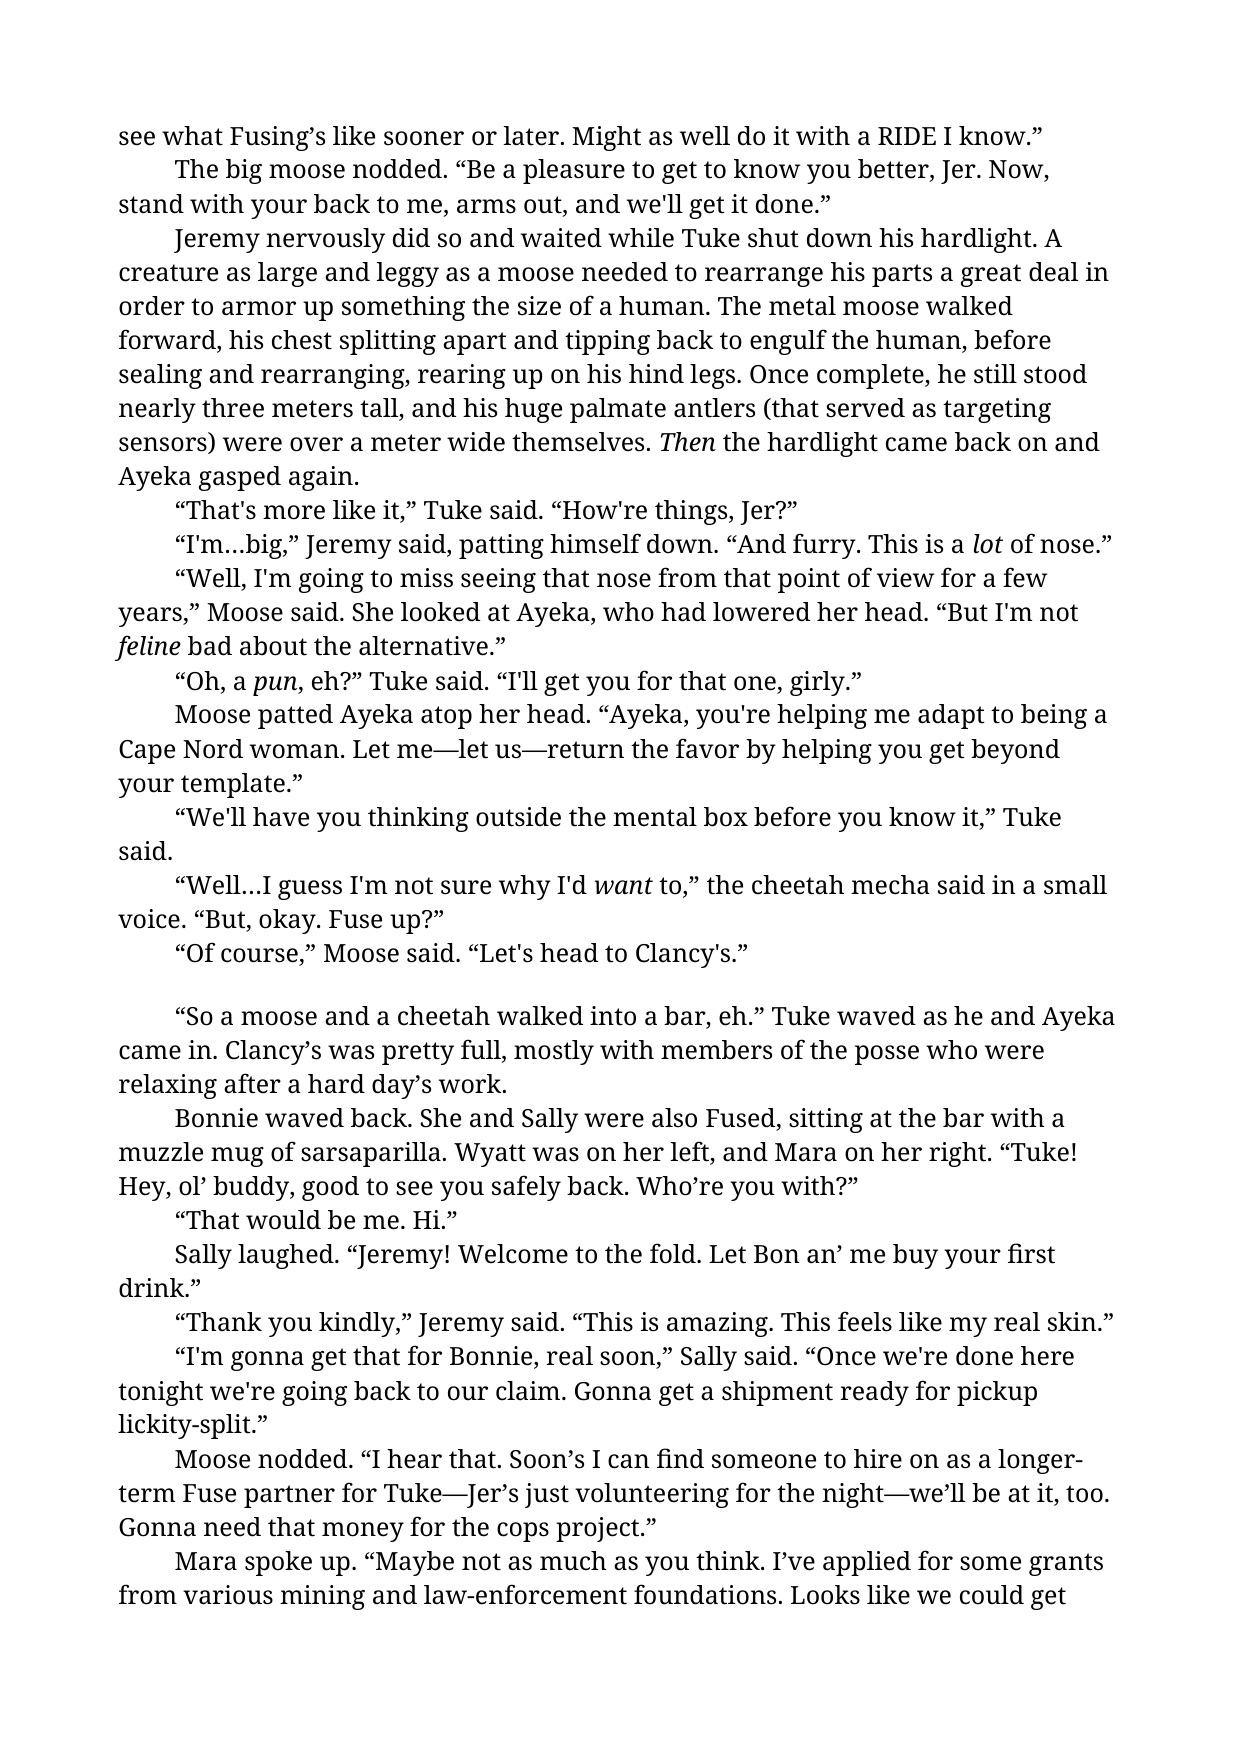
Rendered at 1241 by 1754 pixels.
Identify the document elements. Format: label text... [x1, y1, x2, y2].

text The big moose nodded. “Be a pleasure to get to know you better, Jer. Now, stand with your back to me, arms out, and we'll get it done.” [118, 152, 1122, 220]
text “I'm gonna get that for Bonnie, real soon,” Sally said. “Once we're done here tonight we're going back to our claim. Gonna get a shipment ready for pickup lickity-split.” [118, 1339, 1122, 1441]
text “Thank you kindly,” Jeremy said. “This is amazing. This feels like my real skin.” [118, 1305, 1122, 1339]
text Moose patted Ayeka atop her head. “Ayeka, you're helping me adapt to being a Cape Nord woman. Let me—let us—return the favor by helping you get beyond your template.” [118, 697, 1122, 799]
text “That's more like it,” Tuke said. “How're things, Jer?” [118, 493, 1122, 527]
text Bonnie waved back. She and Sally were also Fused, sitting at the bar with a muzzle mug of sarsaparilla. Wyatt was on her left, and Mara on her right. “Tuke! Hey, ol’ buddy, good to see you safely back. Who’re you with?” [118, 1101, 1122, 1203]
text “Well, I'm going to miss seeing that nose from that point of view for a few years,” Moose said. She looked at Ayeka, who had lowered her head. “But I'm not feline bad about the alternative.” [118, 561, 1122, 663]
text Sally laughed. “Jeremy! Welcome to the fold. Let Bon an’ me buy your first drink.” [118, 1237, 1122, 1305]
text “So a moose and a cheetah walked into a bar, eh.” Tuke waved as he and Ayeka came in. Clancy’s was pretty full, mostly with members of the posse who were relaxing after a hard day’s work. [118, 998, 1122, 1101]
text Mara spoke up. “Maybe not as much as you think. I’ve applied for some grants from various mining and law-enforcement foundations. Looks like we could get [118, 1543, 1122, 1612]
text see what Fusing’s like sooner or later. Might as well do it with a RIDE I know.” [118, 118, 1122, 152]
text “Oh, a pun, eh?” Tuke said. “I'll get you for that one, girly.” [118, 663, 1122, 697]
text Jeremy nervously did so and waited while Tuke shut down his hardlight. A creature as large and leggy as a moose needed to rearrange his parts a great deal in order to armor up something the size of a human. The metal moose walked forward, his chest splitting apart and tipping back to engulf the human, before sealing and rearranging, rearing up on his hind legs. Once complete, he still stood nearly three meters tall, and his huge palmate antlers (that served as targeting sensors) were over a meter wide themselves. Then the hardlight came back on and Ayeka gasped again. [118, 220, 1122, 493]
text “Well…I guess I'm not sure why I'd want to,” the cheetah mecha said in a small voice. “But, okay. Fuse up?” [118, 867, 1122, 936]
text “Of course,” Moose said. “Let's head to Clancy's.” [118, 936, 1122, 970]
text “That would be me. Hi.” [118, 1203, 1122, 1237]
text Moose nodded. “I hear that. Soon’s I can find someone to hire on as a longer-term Fuse partner for Tuke—Jer’s just volunteering for the night—we’ll be at it, too. Gonna need that money for the cops project.” [118, 1441, 1122, 1543]
text “I'm…big,” Jeremy said, patting himself down. “And furry. This is a lot of nose.” [118, 527, 1122, 561]
text “We'll have you thinking outside the mental box before you know it,” Tuke said. [118, 799, 1122, 867]
